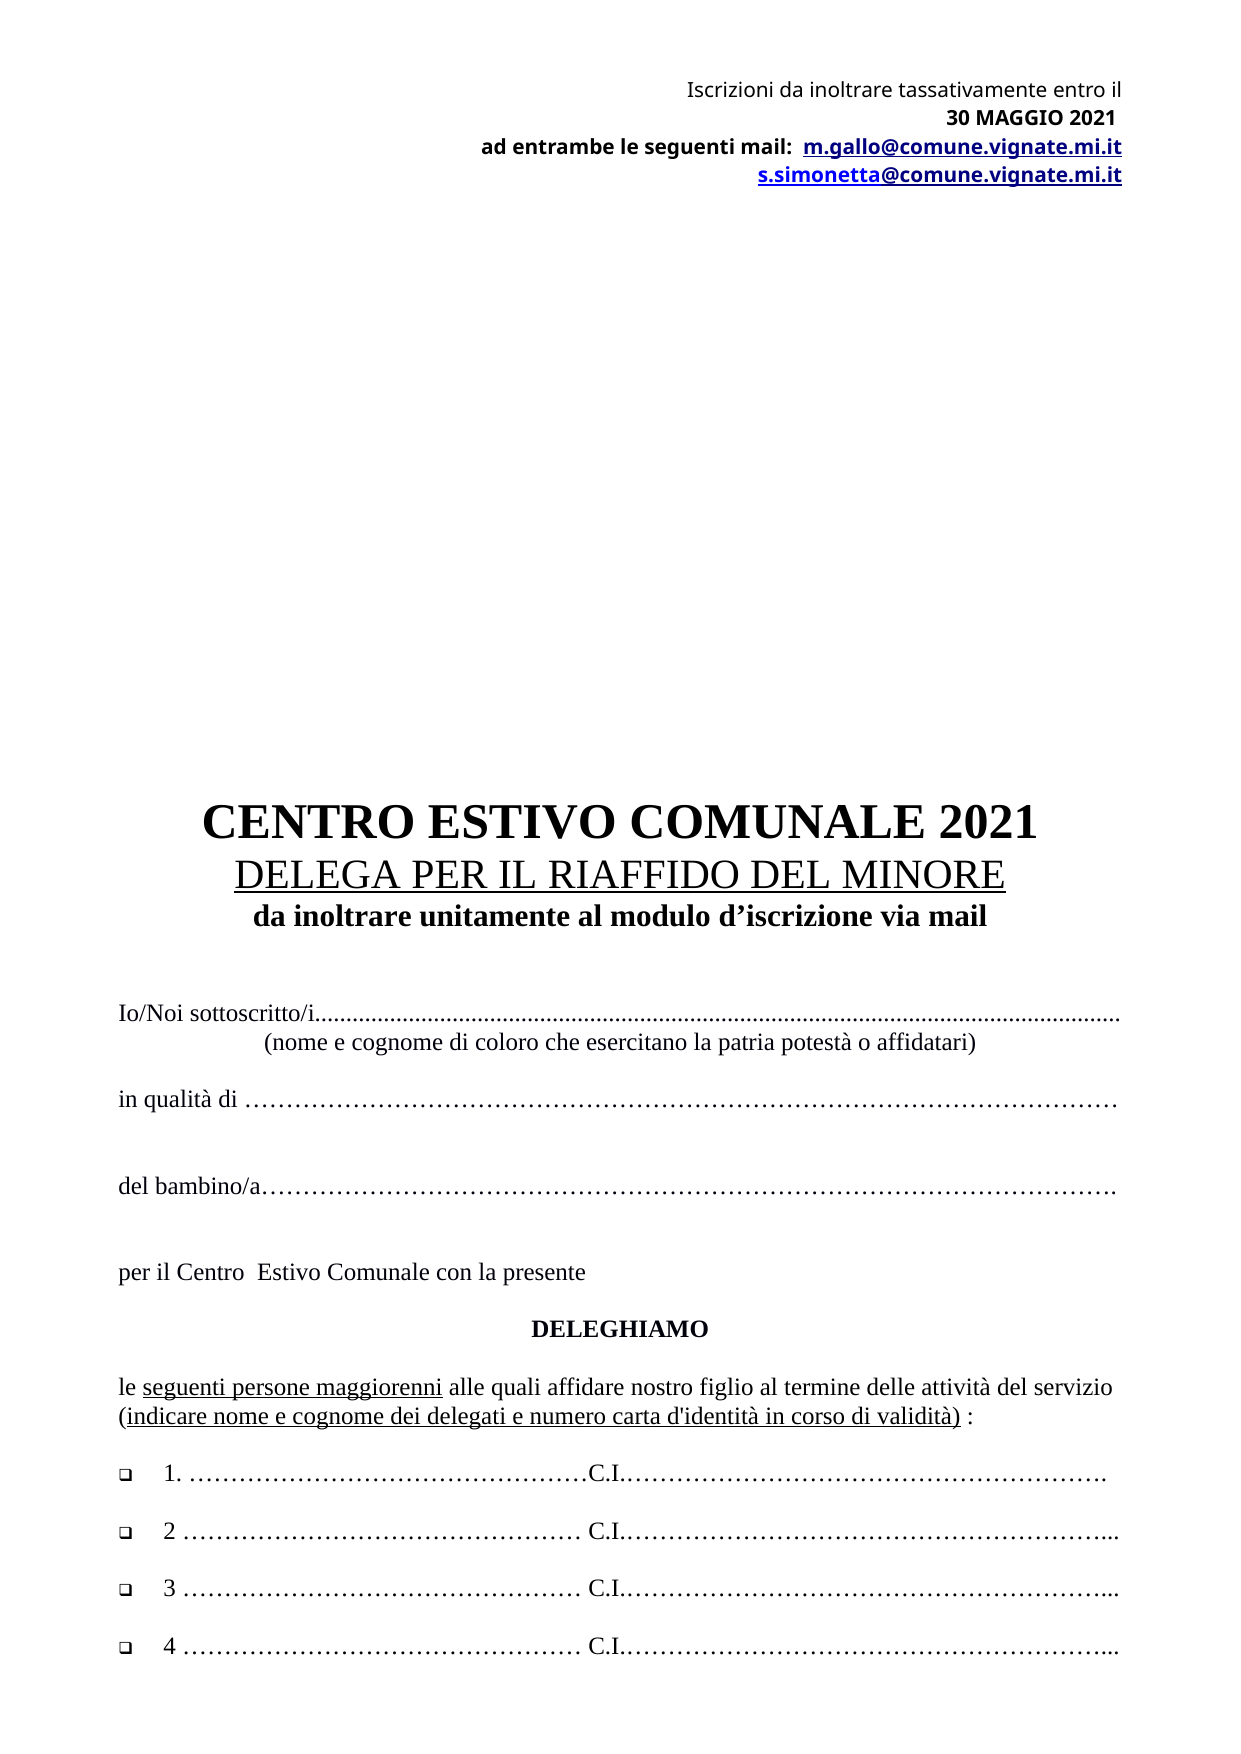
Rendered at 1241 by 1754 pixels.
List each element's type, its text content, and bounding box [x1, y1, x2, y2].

text Io/Noi sottoscritto/i................................................................................................................................. [118, 998, 1122, 1027]
text DELEGA PER IL RIAFFIDO DEL MINORE [118, 850, 1122, 898]
text le seguenti persone maggiorenni alle quali affidare nostro figlio al termine delle attività del servizio (indicare nome e cognome dei delegati e numero carta d'identità in corso di validità) : [118, 1372, 1122, 1429]
text da inoltrare unitamente al modulo d’iscrizione via mail [118, 898, 1122, 933]
text CENTRO ESTIVO COMUNALE 2021 [118, 792, 1122, 850]
text per il Centro Estivo Comunale con la presente [118, 1257, 1122, 1286]
list 2 ………………………………………… C.I.…………………………………………………... [118, 1516, 1122, 1544]
text del bambino/a…………………………………………………………………………………………. [118, 1171, 1122, 1199]
list 1. …………………………………………C.I.…………………………………………………. [118, 1458, 1122, 1487]
text (nome e cognome di coloro che esercitano la patria potestà o affidatari) [118, 1027, 1122, 1056]
list 3 ………………………………………… C.I.…………………………………………………... [118, 1573, 1122, 1602]
list 4 ………………………………………… C.I.…………………………………………………... [118, 1631, 1122, 1659]
text DELEGHIAMO [118, 1314, 1122, 1343]
text in qualità di …………………………………………………………………………………………… [118, 1084, 1122, 1113]
